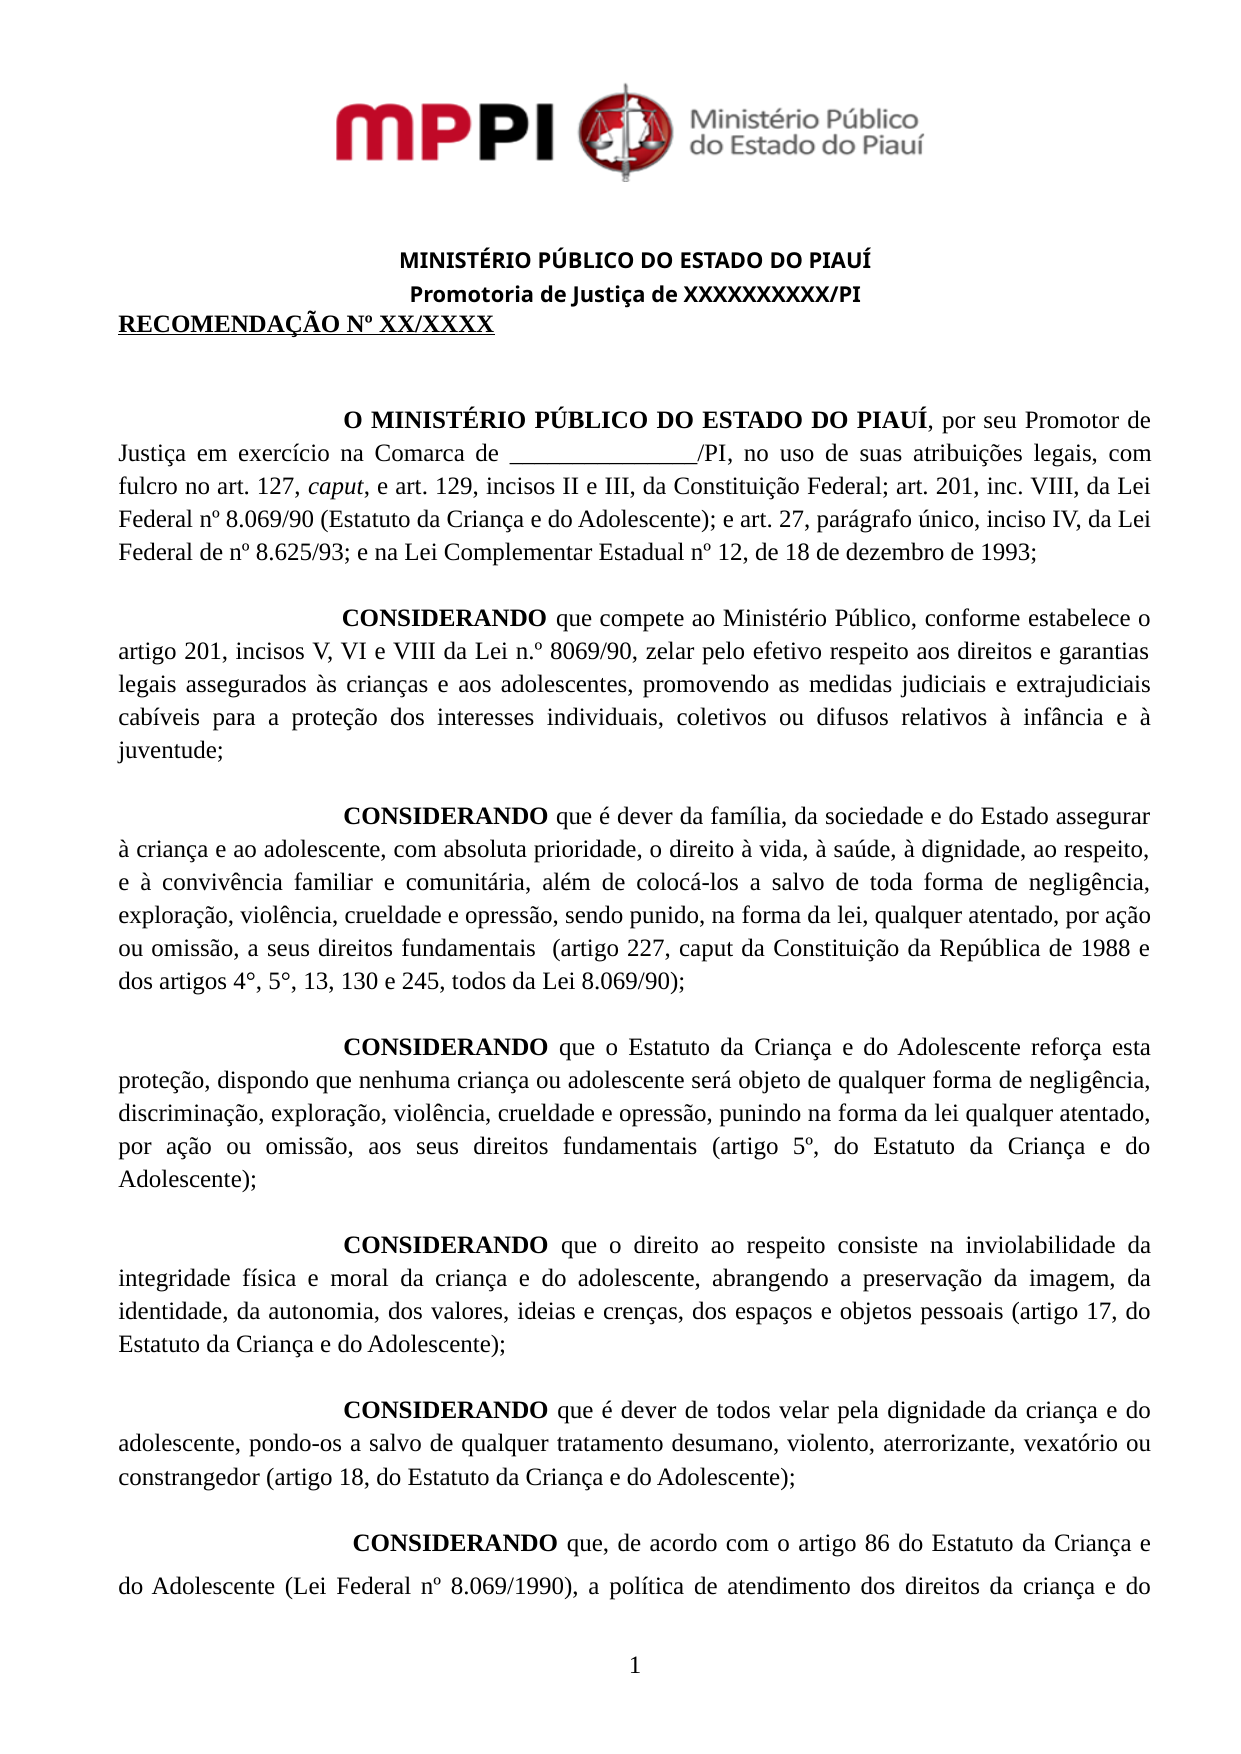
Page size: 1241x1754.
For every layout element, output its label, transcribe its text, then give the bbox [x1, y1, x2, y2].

text CONSIDERANDO que é dever da família, da sociedade e do Estado assegurar à criança e ao adolescente, com absoluta prioridade, o direito à vida, à saúde, à dignidade, ao respeito, e à convivência familiar e comunitária, além de colocá-los a salvo de toda forma de negligência, exploração, violência, crueldade e opressão, sendo punido, na forma da lei, qualquer atentado, por ação ou omissão, a seus direitos fundamentais (artigo 227, caput da Constituição da República de 1988 e dos artigos 4°, 5°, 13, 130 e 245, todos da Lei 8.069/90); [118, 801, 1152, 995]
text CONSIDERANDO que compete ao Ministério Público, conforme estabelece o artigo 201, incisos V, VI e VIII da Lei n.º 8069/90, zelar pelo efetivo respeito aos direitos e garantias legais assegurados às crianças e aos adolescentes, promovendo as medidas judiciais e extrajudiciais cabíveis para a proteção dos interesses individuais, coletivos ou difusos relativos à infância e à juventude; [118, 603, 1152, 797]
text CONSIDERANDO que o direito ao respeito consiste na inviolabilidade da integridade física e moral da criança e do adolescente, abrangendo a preservação da imagem, da identidade, da autonomia, dos valores, ideias e crenças, dos espaços e objetos pessoais (artigo 17, do Estatuto da Criança e do Adolescente); [118, 1230, 1152, 1358]
text O MINISTÉRIO PÚBLICO DO ESTADO DO PIAUÍ, por seu Promotor de Justiça em exercício na Comarca de _______________/PI, no uso de suas atribuições legais, com fulcro no art. 127, caput, e art. 129, incisos II e III, da Constituição Federal; art. 201, inc. VIII, da Lei Federal nº 8.069/90 (Estatuto da Criança e do Adolescente); e art. 27, parágrafo único, inciso IV, da Lei Federal de nº 8.625/93; e na Lei Complementar Estadual nº 12, de 18 de dezembro de 1993; [118, 405, 1152, 566]
text CONSIDERANDO que é dever de todos velar pela dignidade da criança e do adolescente, pondo-os a salvo de qualquer tratamento desumano, violento, aterrorizante, vexatório ou constrangedor (artigo 18, do Estatuto da Criança e do Adolescente); [118, 1396, 1152, 1490]
picture [331, 82, 939, 182]
text CONSIDERANDO que, de acordo com o artigo 86 do Estatuto da Criança e do Adolescente (Lei Federal nº 8.069/1990), a política de atendimento dos direitos da criança e do [118, 1528, 1152, 1599]
text CONSIDERANDO que o Estatuto da Criança e do Adolescente reforça esta proteção, dispondo que nenhuma criança ou adolescente será objeto de qualquer forma de negligência, discriminação, exploração, violência, crueldade e opressão, punindo na forma da lei qualquer atentado, por ação ou omissão, aos seus direitos fundamentais (artigo 5º, do Estatuto da Criança e do Adolescente); [118, 1032, 1152, 1193]
subtitle RECOMENDAÇÃO Nº XX/XXXX [118, 309, 1152, 337]
